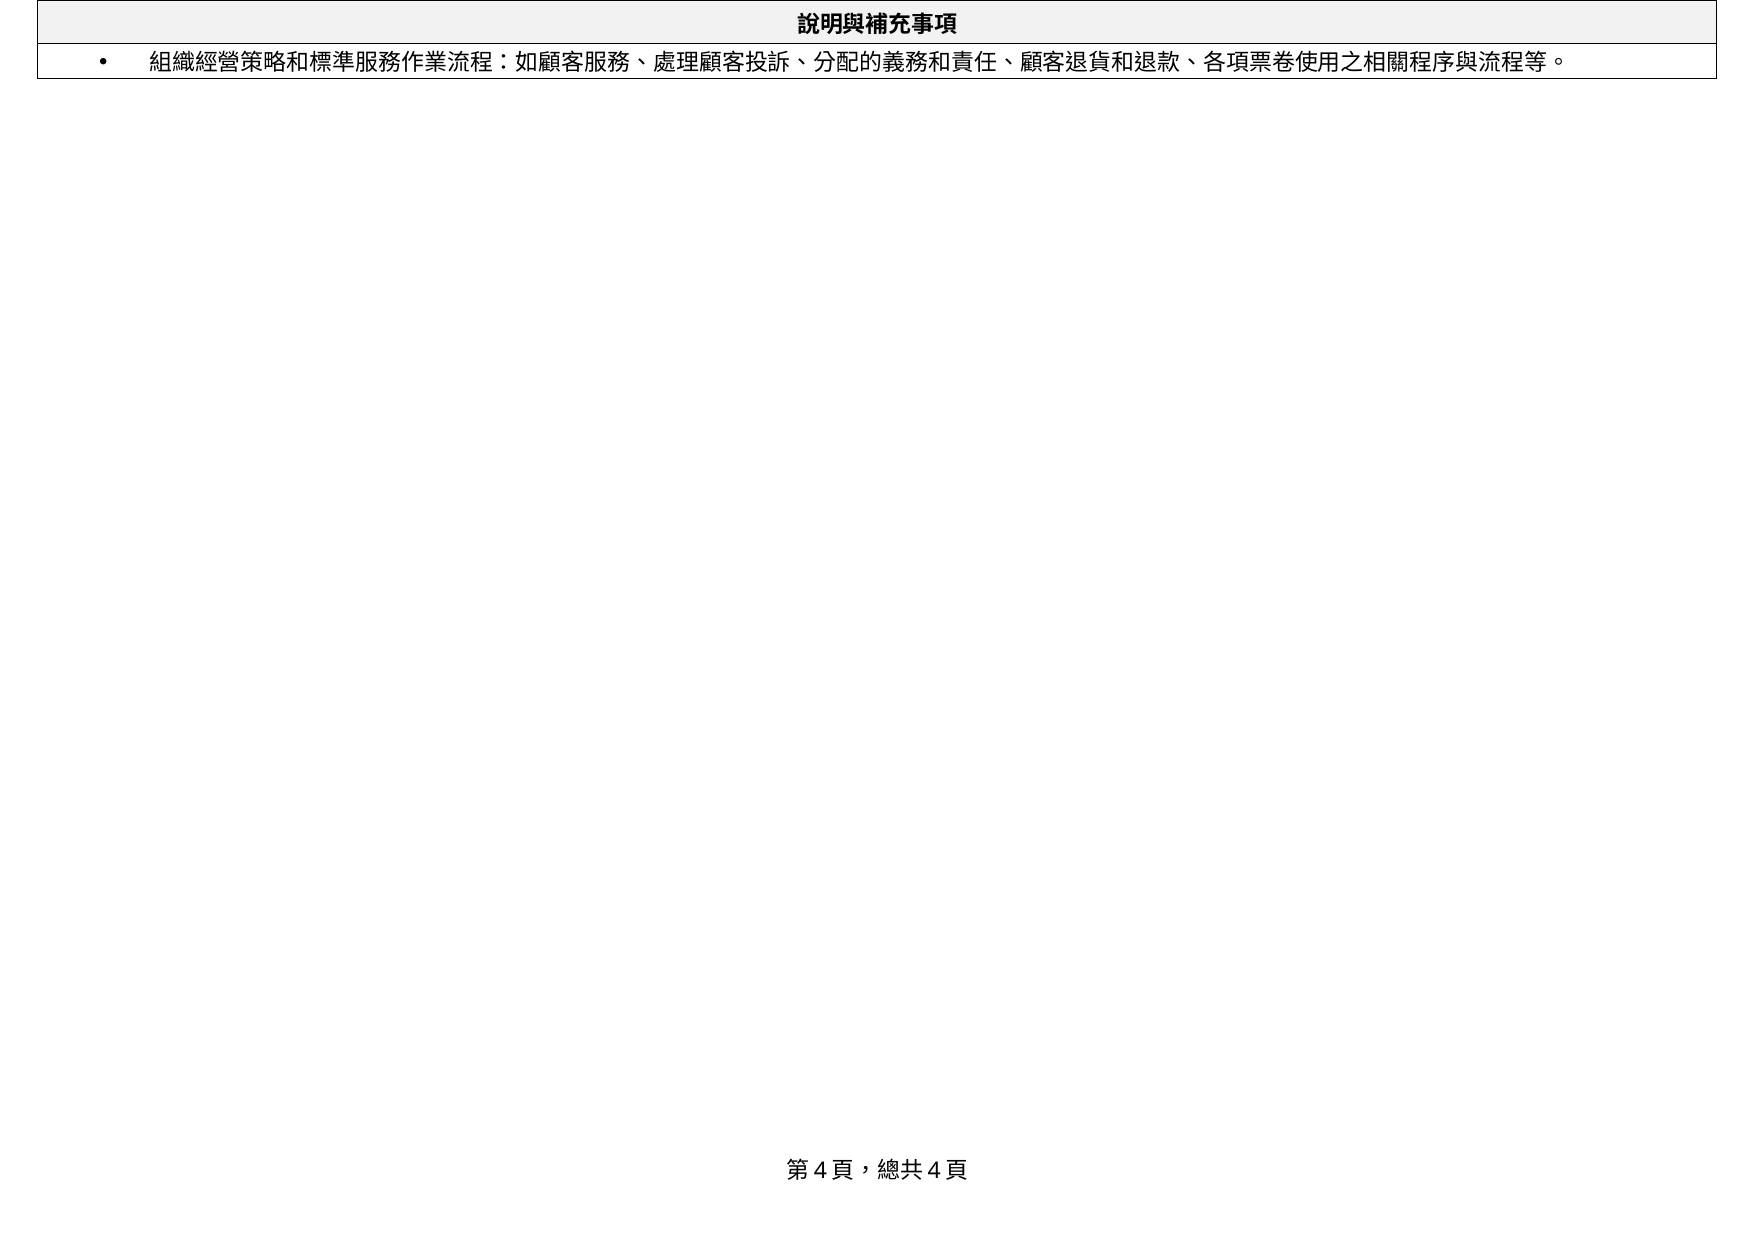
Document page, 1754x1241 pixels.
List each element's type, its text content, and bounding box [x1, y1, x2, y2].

table_cell 建議擔任此職類/職業之學歷/經歷/或能力條件： 國中以上畢業，無經驗可。 其他補充說明： 金流處理程序：如收銀機帳務平衡、計算非現金單據、收銀機的結帳和處理、計算現金、分期付款與活動折抵、信用卡、禮券、商品券與電子票券、零用金的維持、記錄收入、現金、多元支付和各式支付交易安全性等。 組織經營策略和標準服務作業流程：如顧客服務、處理顧客投訴、分配的義務和責任、顧客退貨和退款、各項票卷使用之相關程序與流程等。 [38, 44, 1716, 77]
table_header 說明與補充事項 [38, 1, 1716, 43]
